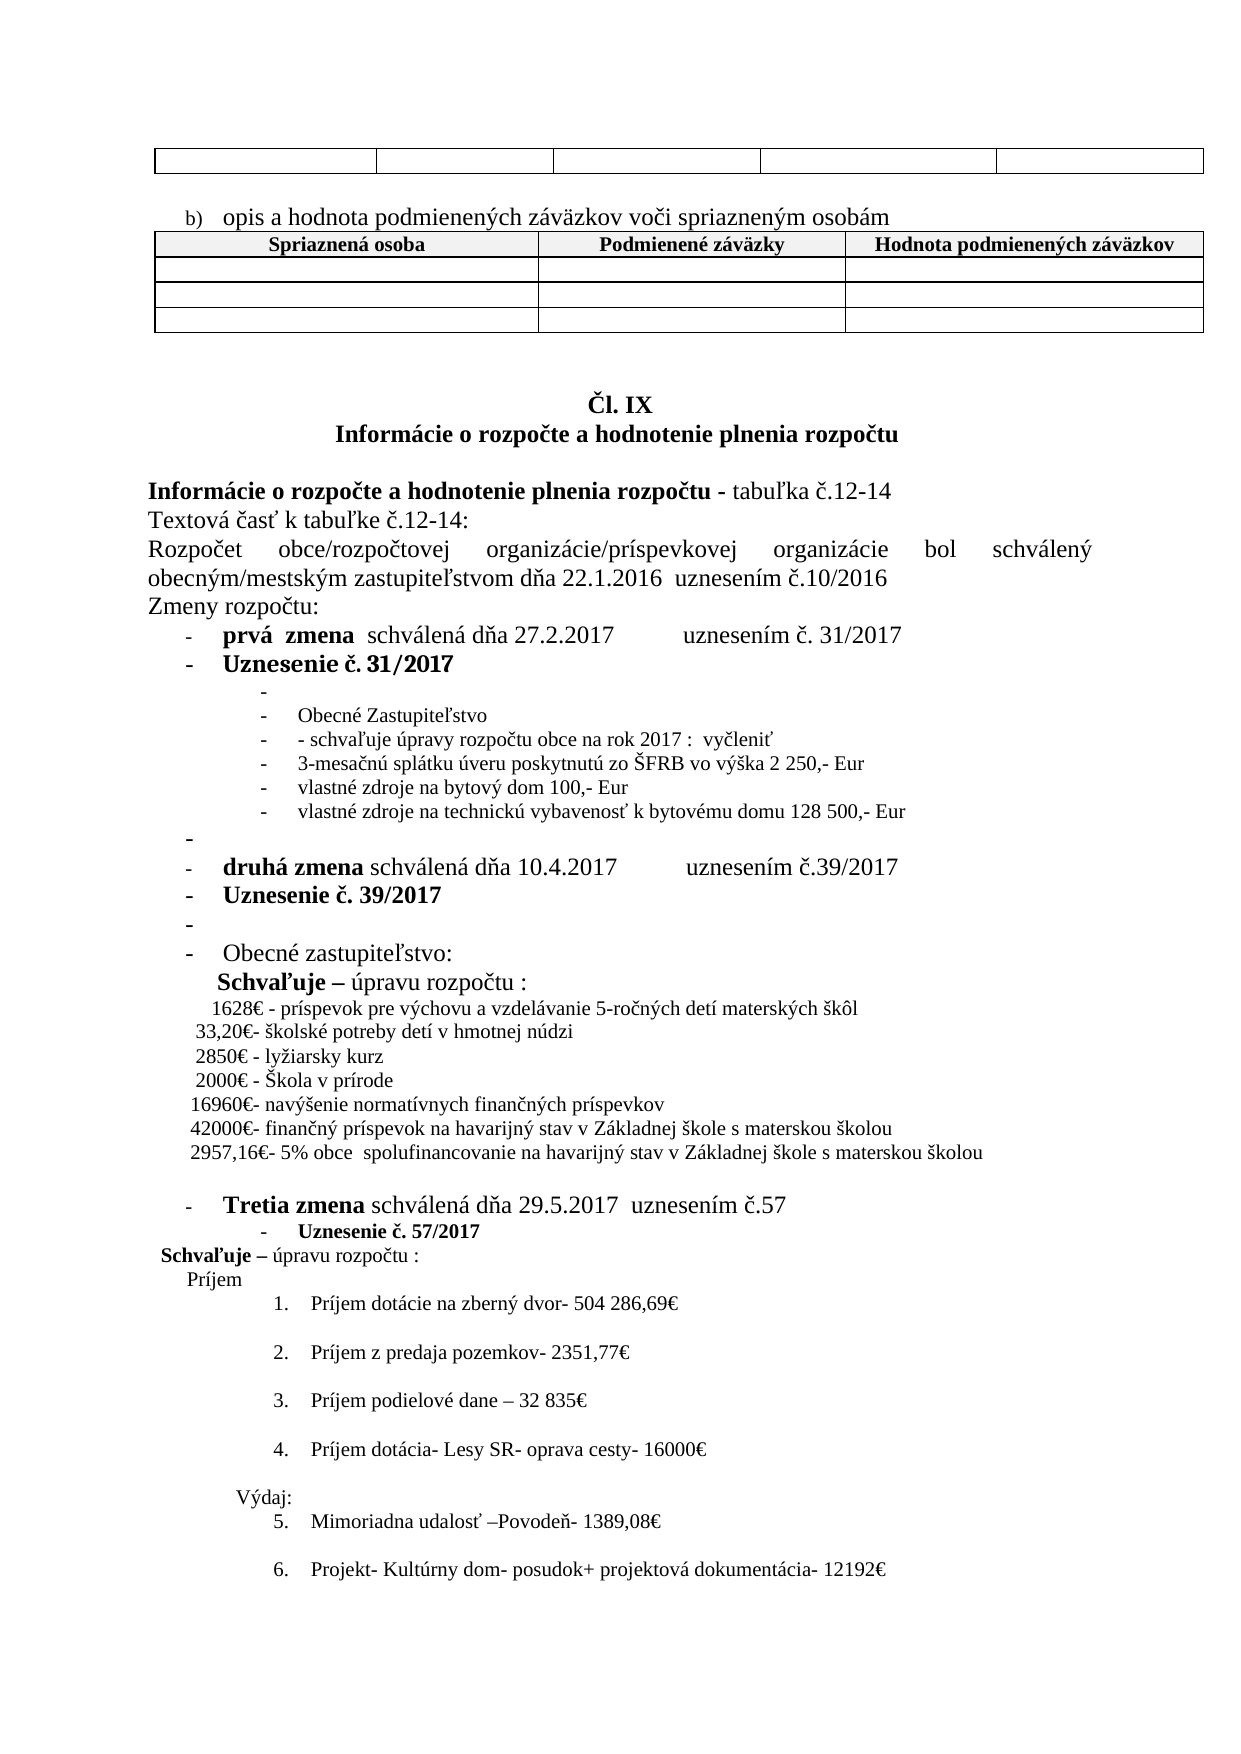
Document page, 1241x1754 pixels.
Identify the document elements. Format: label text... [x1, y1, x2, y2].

list Uznesenie č. 57/2017 [260, 1219, 1093, 1243]
table_cell [156, 308, 538, 332]
table_cell [156, 149, 376, 173]
table_header Podmienené záväzky [539, 232, 845, 256]
text Zmeny rozpočtu: [148, 591, 1093, 620]
table_cell [997, 149, 1203, 173]
table_cell [554, 149, 760, 173]
text Informácie o rozpočte a hodnotenie plnenia rozpočtu [148, 419, 1093, 448]
list Obecné Zastupiteľstvo [260, 703, 1093, 727]
table_cell [846, 258, 1203, 281]
table_header Spriaznená osoba [156, 232, 538, 256]
table_cell [539, 258, 845, 281]
list vlastné zdroje na bytový dom 100,- Eur [260, 775, 1093, 799]
table_cell [539, 308, 845, 332]
table_cell [156, 258, 538, 281]
table_cell [761, 149, 996, 173]
text Čl. IX [148, 390, 1093, 419]
list opis a hodnota podmienených záväzkov voči spriazneným osobám [185, 202, 1093, 231]
table_cell [156, 283, 538, 307]
list druhá zmena schválená dňa 10.4.2017 uznesením č.39/2017 [185, 852, 1093, 880]
list Obecné zastupiteľstvo: [185, 938, 1093, 967]
text Textová časť k tabuľke č.12-14: [148, 505, 1093, 534]
list 3-mesačnú splátku úveru poskytnutú zo ŠFRB vo výška 2 250,- Eur [260, 751, 1093, 775]
table_cell [846, 283, 1203, 307]
table_cell [539, 283, 845, 307]
table_cell [846, 308, 1203, 332]
table_header Schvaľuje – úpravu rozpočtu : 1628€ - príspevok pre výchovu a vzdelávanie 5-ročných detí materských škôl 33,20€- školské potreby detí v hmotnej núdzi 2850€ - lyžiarsky kurz 2000€ - Škola v prírode 16960€- navýšenie normatívnych finančných príspevkov 42000€- finančný príspevok na havarijný stav v Základnej škole s materskou školou 2957,16€- 5% obce spolufinancovanie na havarijný stav v Základnej škole s materskou školou [153, 967, 1145, 1190]
table_header Hodnota podmienených záväzkov [846, 232, 1203, 256]
list Uznesenie č. 39/2017 [185, 880, 1093, 909]
table_header Schvaľuje – úpravu rozpočtu : Príjem Príjem dotácie na zberný dvor- 504 286,69€ Príjem z predaja pozemkov- 2351,77€ Príjem podielové dane – 32 835€ Príjem dotácia- Lesy SR- oprava cesty- 16000€ Výdaj: Mimoriadna udalosť –Povodeň- 1389,08€ Projekt- Kultúrny dom- posudok+ projektová dokumentácia- 12192€ Kniha – Ing. Miroslav Saniga -4000€ Nákup inventáru –kultúrny dom- 10000€ Výdavok oprava cesty- zúčtovanie dotácie- 16000€ Oprava pomníka v Strednej Revúcej – 5000€ Štvrtá zmena schválená dňa 5.10.2017 uznesením č.74 Schvaľuje : návrh 4.rozpočtového opatrenia , podľa položiek ktorým sa navyšujú výdavky na nákup pozemku na Rakytove o čiastku 1600€. Čiastka bude presunutá z kapitoly – Zastávka na vrbine. Zvýšenie príjmu – dar na Ploskú o čiastku 350€ a taká istá suma sa použije na zvýšenie položky – výdavky na Ploskú Zvýšenie príjmu o dotáciu pre hasičský zbor a taktiež a j výdaje na nákup materiálu pre hasičov o sumu 3000€ Na základe nadobudnutia platnosti zákona č.217/2017 Z.z. , ktorým sa mení a dopĺňa zákon č.553/2003 z.z. o odmeňovaní niektorých zamestnancov pri výkone práce vo verejnom záujme – zvýšenie platov o 6% - dofinancovanie miezd pedagogických pracovníkov školských zariadení ZŠ s MŠ Liptovské Revúce nasledovne: ŠKD 292€ MŠ 751€ [153, 1243, 1145, 1606]
list vlastné zdroje na technickú vybavenosť k bytovému domu 128 500,- Eur [260, 799, 1093, 823]
table_cell [377, 149, 553, 173]
text Rozpočet obce/rozpočtovej organizácie/príspevkovej organizácie bol schválený obecným/mestským zastupiteľstvom dňa 22.1.2016 uznesením č.10/2016 [148, 534, 1093, 591]
text Informácie o rozpočte a hodnotenie plnenia rozpočtu - tabuľka č.12-14 [148, 476, 1093, 505]
list - schvaľuje úpravy rozpočtu obce na rok 2017 : vyčleniť [260, 727, 1093, 751]
list Uznesenie č. 31/2017 [185, 649, 1093, 678]
list Tretia zmena schválená dňa 29.5.2017 uznesením č.57 [185, 1190, 1093, 1219]
list prvá zmena schválená dňa 27.2.2017 uznesením č. 31/2017 [185, 620, 1093, 649]
